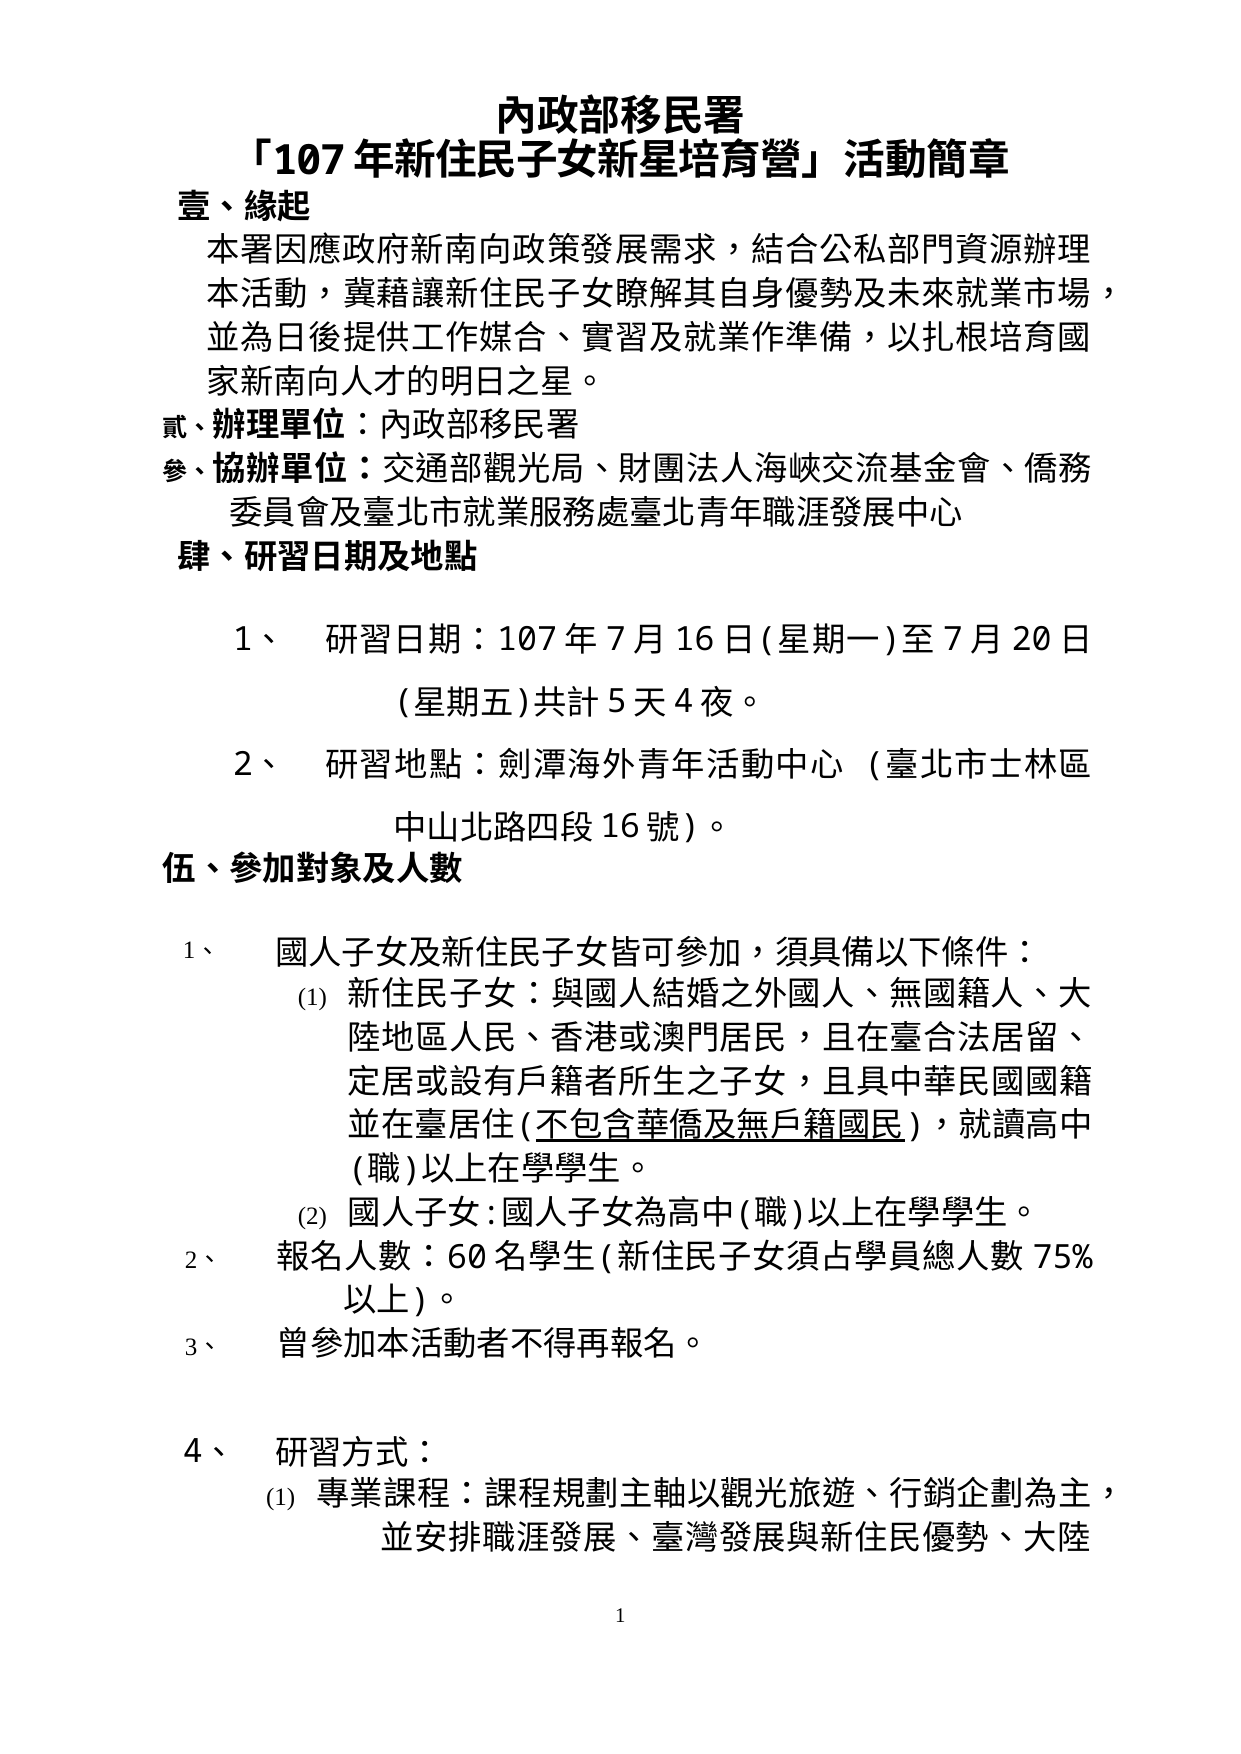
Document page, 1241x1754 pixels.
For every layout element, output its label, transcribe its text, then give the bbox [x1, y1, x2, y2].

list 協辦單位：交通部觀光局、財團法人海峽交流基金會、僑務委員會及臺北市就業服務處臺北青年職涯發展中心 [148, 446, 1092, 533]
text 內政部移民署 [148, 96, 1092, 139]
list 研習方式： [183, 1408, 1092, 1471]
list 研習日期及地點 [162, 533, 1092, 577]
list 專業課程：課程規劃主軸以觀光旅遊、行銷企劃為主，並安排職涯發展、臺灣發展與新住民優勢、大陸地區及東南亞職涯環境介紹等課程。 [266, 1471, 1092, 1558]
list 新住民子女：與國人結婚之外國人、無國籍人、大陸地區人民、香港或澳門居民，且在臺合法居留、定居或設有戶籍者所生之子女，且具中華民國國籍並在臺居住(不包含華僑及無戶籍國民)，就讀高中(職)以上在學學生。 [298, 971, 1092, 1189]
text 本署因應政府新南向政策發展需求，結合公私部門資源辦理本活動，冀藉讓新住民子女瞭解其自身優勢及未來就業市場，並為日後提供工作媒合、實習及就業作準備，以扎根培育國家新南向人才的明日之星。 [206, 227, 1092, 402]
list 曾參加本活動者不得再報名。 [184, 1321, 1092, 1364]
list 國人子女及新住民子女皆可參加，須具備以下條件： [183, 908, 1092, 971]
list 辦理單位：內政部移民署 [133, 402, 1092, 446]
list 國人子女:國人子女為高中(職)以上在學學生。 [298, 1189, 1092, 1233]
text 「107年新住民子女新星培育營」活動簡章 [148, 139, 1092, 183]
list 參加對象及人數 [148, 846, 1092, 889]
list 研習地點：劍潭海外青年活動中心 (臺北市士林區中山北路四段16號)。 [233, 721, 1092, 846]
list 研習日期：107年7月16日(星期一)至7月20日(星期五)共計5天4夜。 [233, 596, 1092, 721]
list 緣起 [162, 183, 1092, 227]
list 報名人數：60名學生(新住民子女須占學員總人數75%以上)。 [184, 1233, 1092, 1321]
